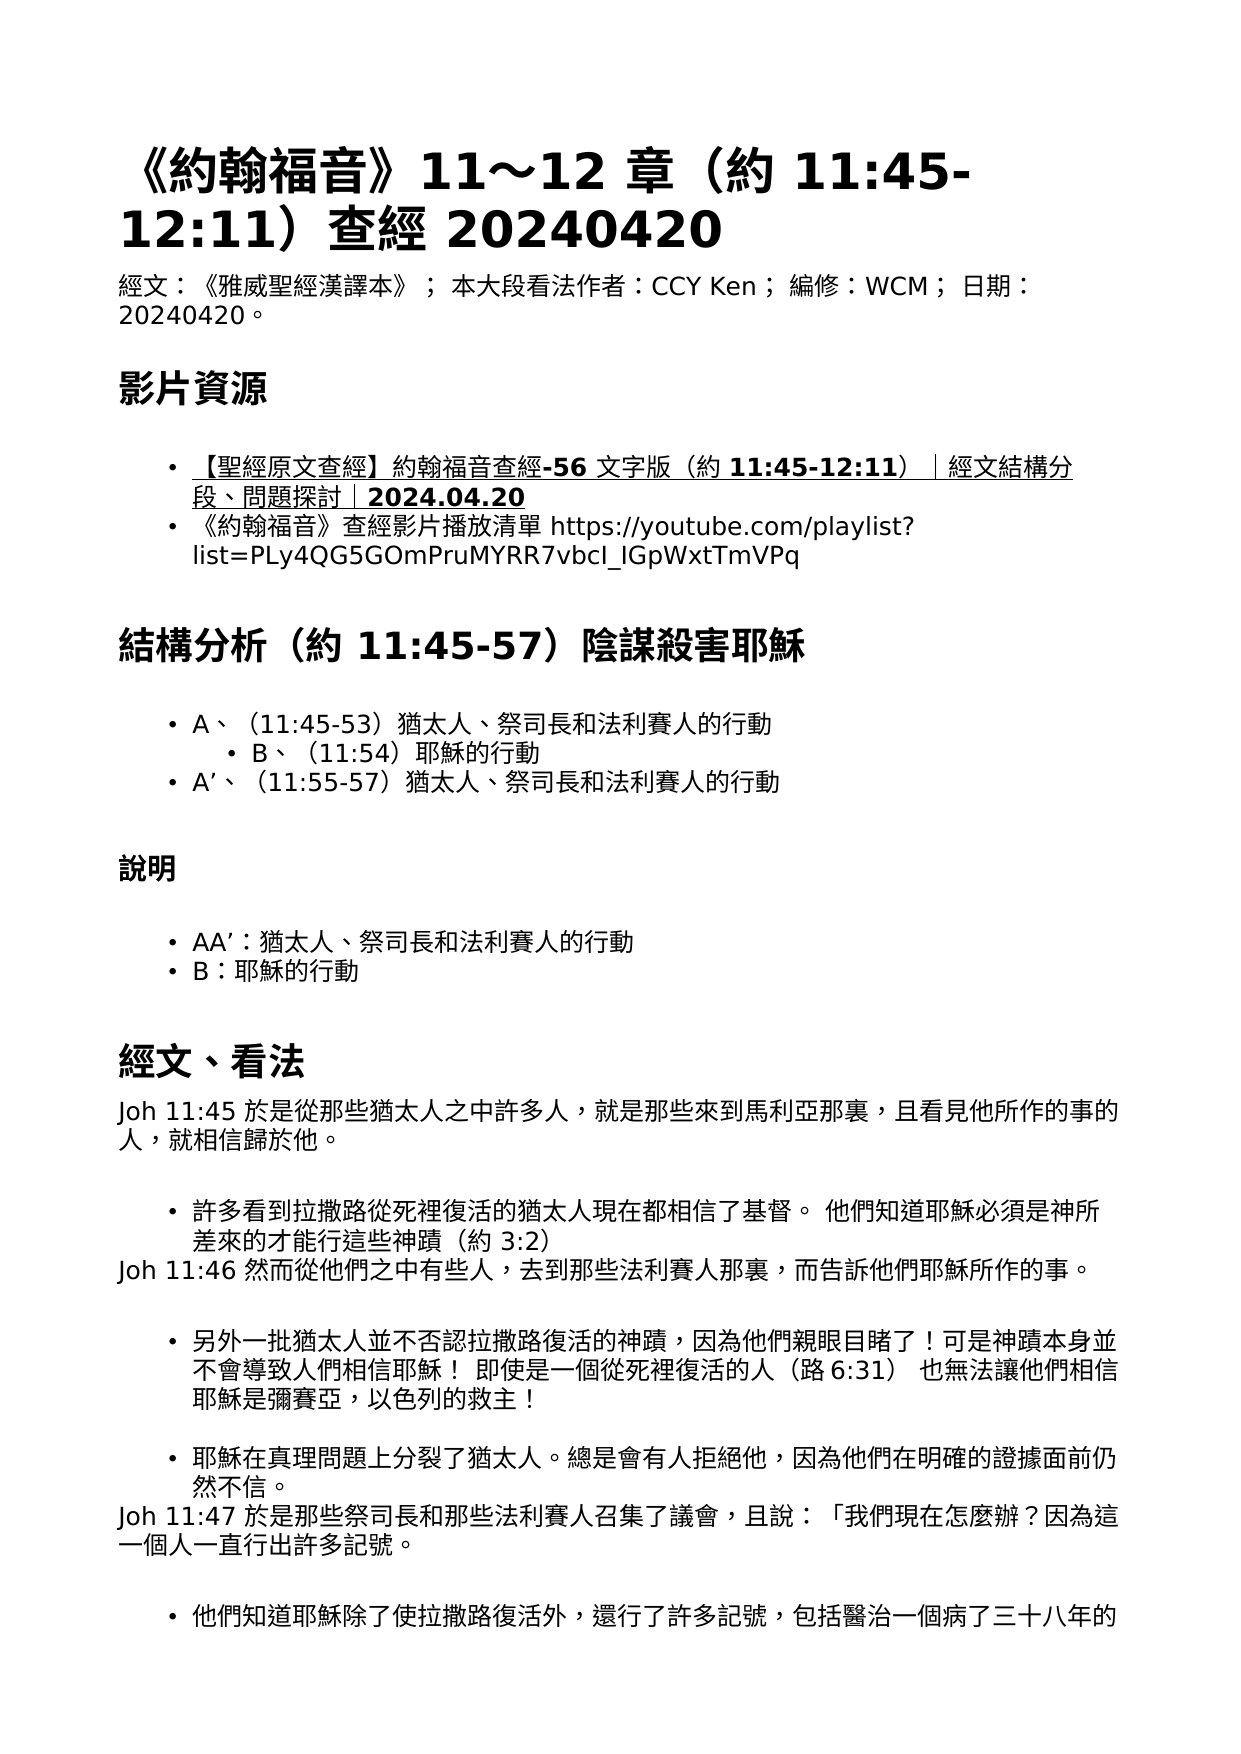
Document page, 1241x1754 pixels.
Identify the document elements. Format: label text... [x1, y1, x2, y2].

subtitle 《約翰福音》11～12 章（約 11:45-12:11）查經 20240420 [118, 143, 1122, 259]
subtitle 結構分析（約 11:45-57）陰謀殺害耶穌 [118, 625, 1122, 668]
list B：耶穌的行動 [177, 957, 1122, 987]
text 經文：《雅威聖經漢譯本》； 本大段看法作者：CCY Ken； 編修：WCM； 日期：20240420。 [118, 272, 1122, 330]
list 【聖經原文查經】約翰福音查經-56 文字版（約 11:45-12:11）｜經文結構分段、問題探討｜2024.04.20 [177, 453, 1122, 512]
subtitle 影片資源 [118, 368, 1122, 412]
text Joh 11:47 於是那些祭司長和那些法利賽人召集了議會，且說：「我們現在怎麼辦？因為這一個人一直行出許多記號。 [118, 1502, 1122, 1561]
list 耶穌在真理問題上分裂了猶太人。總是會有人拒絕他，因為他們在明確的證據面前仍然不信。 [177, 1444, 1122, 1502]
text Joh 11:45 於是從那些猶太人之中許多人，就是那些來到馬利亞那裏，且看見他所作的事的人，就相信歸於他。 [118, 1097, 1122, 1156]
list AA’：猶太人、祭司長和法利賽人的行動 [177, 928, 1122, 957]
subtitle 經文、看法 [118, 1041, 1122, 1085]
subtitle 說明 [118, 852, 1122, 886]
text Joh 11:46 然而從他們之中有些人，去到那些法利賽人那裏，而告訴他們耶穌所作的事。 [118, 1256, 1122, 1285]
list A’、（11:55-57）猶太人、祭司長和法利賽人的行動 [177, 769, 1122, 798]
list 許多看到拉撒路從死裡復活的猶太人現在都相信了基督。 他們知道耶穌必須是神所差來的才能行這些神蹟（約 3:2） [177, 1197, 1122, 1256]
list 另外一批猶太人並不否認拉撒路復活的神蹟，因為他們親眼目睹了！可是神蹟本身並不會導致人們相信耶穌！ 即使是一個從死裡復活的人（路6:31） 也無法讓他們相信耶穌是彌賽亞，以色列的救主！ [177, 1327, 1122, 1414]
list 《約翰福音》查經影片播放清單 https://youtube.com/playlist?list=PLy4QG5GOmPruMYRR7vbcI_IGpWxtTmVPq [177, 512, 1122, 570]
list 他們知道耶穌除了使拉撒路復活外，還行了許多記號，包括醫治一個病了三十八年的 [177, 1603, 1122, 1632]
list B、（11:54）耶穌的行動 [236, 739, 1122, 769]
list A、（11:45-53）猶太人、祭司長和法利賽人的行動 [177, 710, 1122, 739]
